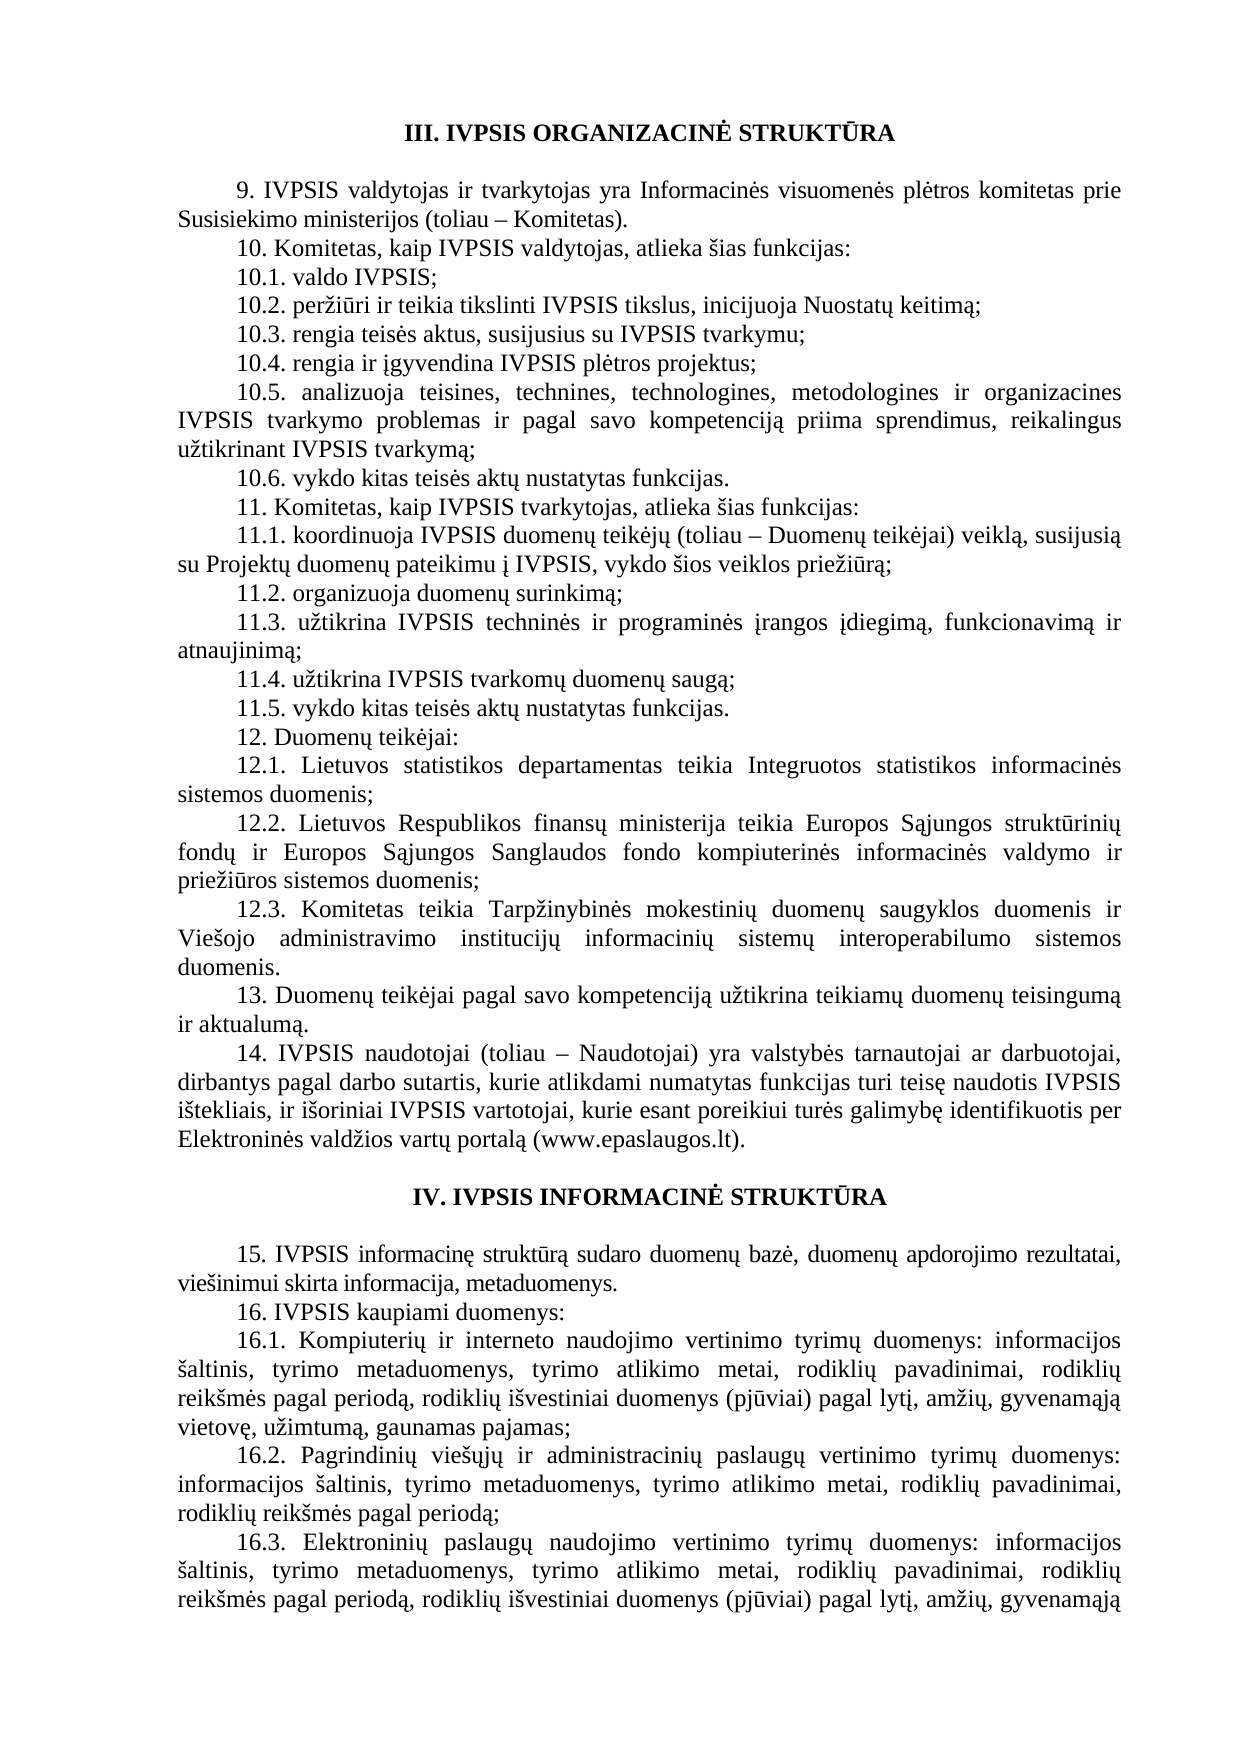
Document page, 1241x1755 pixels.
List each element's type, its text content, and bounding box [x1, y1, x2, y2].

text 12.2. Lietuvos Respublikos finansų ministerija teikia Europos Sąjungos struktūrinių fondų ir Europos Sąjungos sanglaudos fondo kompiuterinės informacinės valdymo ir priežiūros sistemos duomenis; [177, 808, 1122, 894]
text 12.1. Lietuvos statistikos departamentas teikia Integruotos statistikos informacinės sistemos duomenis; [177, 751, 1122, 808]
text III. IVPSIS ORGANIZACINĖ STRUKTŪRA [177, 118, 1122, 147]
text 12.3. Komitetas teikia Tarpžinybinės mokestinių duomenų saugyklos duomenis ir Viešojo administravimo institucijų informacinių sistemų interoperabilumo sistemos duomenis. [177, 894, 1122, 981]
text 16.1. Kompiuterių ir interneto naudojimo vertinimo tyrimų duomenys: informacijos šaltinis, tyrimo metaduomenys, tyrimo atlikimo metai, rodiklių pavadinimai, rodiklių reikšmės pagal periodą, rodiklių išvestiniai duomenys (pjūviai) pagal lytį, amžių, gyvenamąją vietovę, užimtumą, gaunamas pajamas; [177, 1326, 1122, 1441]
text 16. IVPSIS kaupiami duomenys: [177, 1297, 1122, 1326]
text 16.2. Pagrindinių viešųjų ir administracinių paslaugų vertinimo tyrimų duomenys: informacijos šaltinis, tyrimo metaduomenys, tyrimo atlikimo metai, rodiklių pavadinimai, rodiklių reikšmės pagal periodą; [177, 1441, 1122, 1527]
text 10.6. vykdo kitas teisės aktų nustatytas funkcijas. [177, 463, 1122, 492]
text 10.1. valdo IVPSIS; [177, 262, 1122, 291]
text 11.2. organizuoja duomenų surinkimą; [177, 578, 1122, 607]
text 11.5. vykdo kitas teisės aktų nustatytas funkcijas. [177, 693, 1122, 722]
text 13. Duomenų teikėjai pagal savo kompetenciją užtikrina teikiamų duomenų teisingumą ir aktualumą. [177, 981, 1122, 1038]
text 15. IVPSIS informacinę struktūrą sudaro duomenų bazė, duomenų apdorojimo rezultatai, viešinimui skirta informacija, metaduomenys. [177, 1239, 1122, 1297]
text 9. IVPSIS valdytojas ir tvarkytojas yra Informacinės visuomenės plėtros komitetas prie Susisiekimo ministerijos (toliau – Komitetas). [177, 176, 1122, 233]
text 11.3. užtikrina IVPSIS techninės ir programinės įrangos įdiegimą, funkcionavimą ir atnaujinimą; [177, 607, 1122, 664]
text 10.4. rengia ir įgyvendina IVPSIS plėtros projektus; [177, 348, 1122, 377]
text 11. Komitetas, kaip IVPSIS tvarkytojas, atlieka šias funkcijas: [177, 492, 1122, 521]
text 10.3. rengia teisės aktus, susijusius su IVPSIS tvarkymu; [177, 319, 1122, 348]
text 11.1. koordinuoja IVPSIS duomenų teikėjų (toliau – Duomenų teikėjai) veiklą, susijusią su Projektų duomenų pateikimu į IVPSIS, vykdo šios veiklos priežiūrą; [177, 521, 1122, 578]
text 12. Duomenų teikėjai: [177, 722, 1122, 751]
text 14. IVPSIS naudotojai (toliau – Naudotojai) yra valstybės tarnautojai ar darbuotojai, dirbantys pagal darbo sutartis, kurie atlikdami numatytas funkcijas turi teisę naudotis IVPSIS ištekliais, ir išoriniai IVPSIS vartotojai, kurie esant poreikiui turės galimybę identifikuotis per Elektroninės valdžios vartų portalą (www.epaslaugos.lt). [177, 1038, 1122, 1153]
text 16.3. Elektroninių paslaugų naudojimo vertinimo tyrimų duomenys: informacijos šaltinis, tyrimo metaduomenys, tyrimo atlikimo metai, rodiklių pavadinimai, rodiklių reikšmės pagal periodą, rodiklių išvestiniai duomenys (pjūviai) pagal lytį, amžių, gyvenamąją [177, 1527, 1122, 1613]
text 10. Komitetas, kaip IVPSIS valdytojas, atlieka šias funkcijas: [177, 233, 1122, 262]
text IV. IVPSIS INFORMACINĖ STRUKTŪRA [177, 1182, 1122, 1211]
text 11.4. užtikrina IVPSIS tvarkomų duomenų saugą; [177, 664, 1122, 693]
text 10.2. peržiūri ir teikia tikslinti IVPSIS tikslus, inicijuoja Nuostatų keitimą; [177, 291, 1122, 319]
text 10.5. analizuoja teisines, technines, technologines, metodologines ir organizacines IVPSIS tvarkymo problemas ir pagal savo kompetenciją priima sprendimus, reikalingus užtikrinant IVPSIS tvarkymą; [177, 377, 1122, 463]
